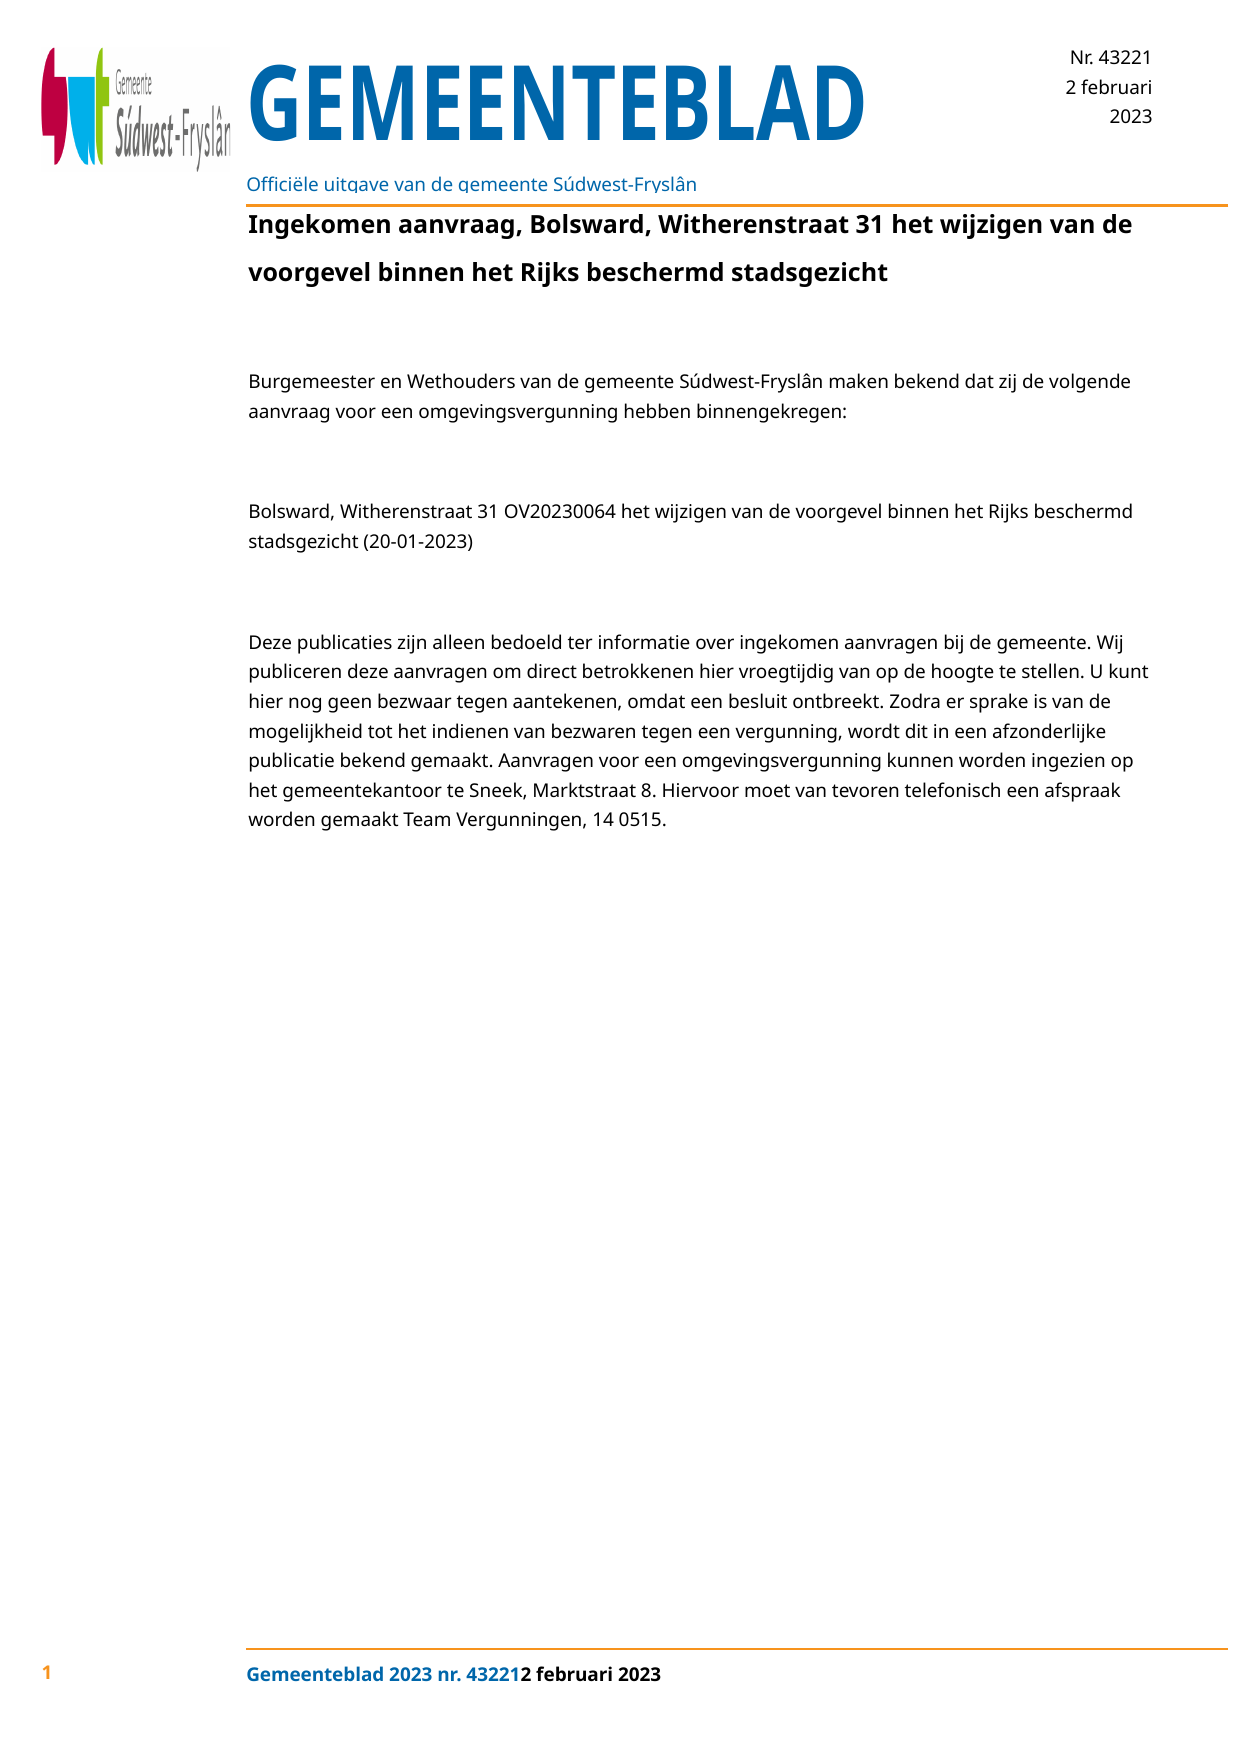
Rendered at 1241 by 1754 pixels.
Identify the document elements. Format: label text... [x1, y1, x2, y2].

text Deze publicaties zijn alleen bedoeld ter informatie over ingekomen aanvragen bij de gemeente. Wij publiceren deze aanvragen om direct betrokkenen hier vroegtijdig van op de hoogte te stellen. U kunt hier nog geen bezwaar tegen aantekenen, omdat een besluit ontbreekt. Zodra er sprake is van de mogelijkheid tot het indienen van bezwaren tegen een vergunning, wordt dit in een afzonderlijke publicatie bekend gemaakt. Aanvragen voor een omgevingsvergunning kunnen worden ingezien op het gemeentekantoor te Sneek, Marktstraat 8. Hiervoor moet van tevoren telefonisch een afspraak worden gemaakt Team Vergunningen, 14 0515. [248, 629, 1152, 832]
text Bolsward, Witherenstraat 31 OV20230064 het wijzigen van de voorgevel binnen het Rijks beschermd stadsgezicht (20-01-2023) [248, 499, 1152, 554]
picture [41, 47, 231, 172]
text Burgemeester en Wethouders van de gemeente Súdwest-Fryslân maken bekend dat zij de volgende aanvraag voor een omgevingsvergunning hebben binnengekregen: [248, 368, 1152, 424]
text Ingekomen aanvraag, Bolsward, Witherenstraat 31 het wijzigen van de voorgevel binnen het Rijks beschermd stadsgezicht [248, 207, 1152, 288]
